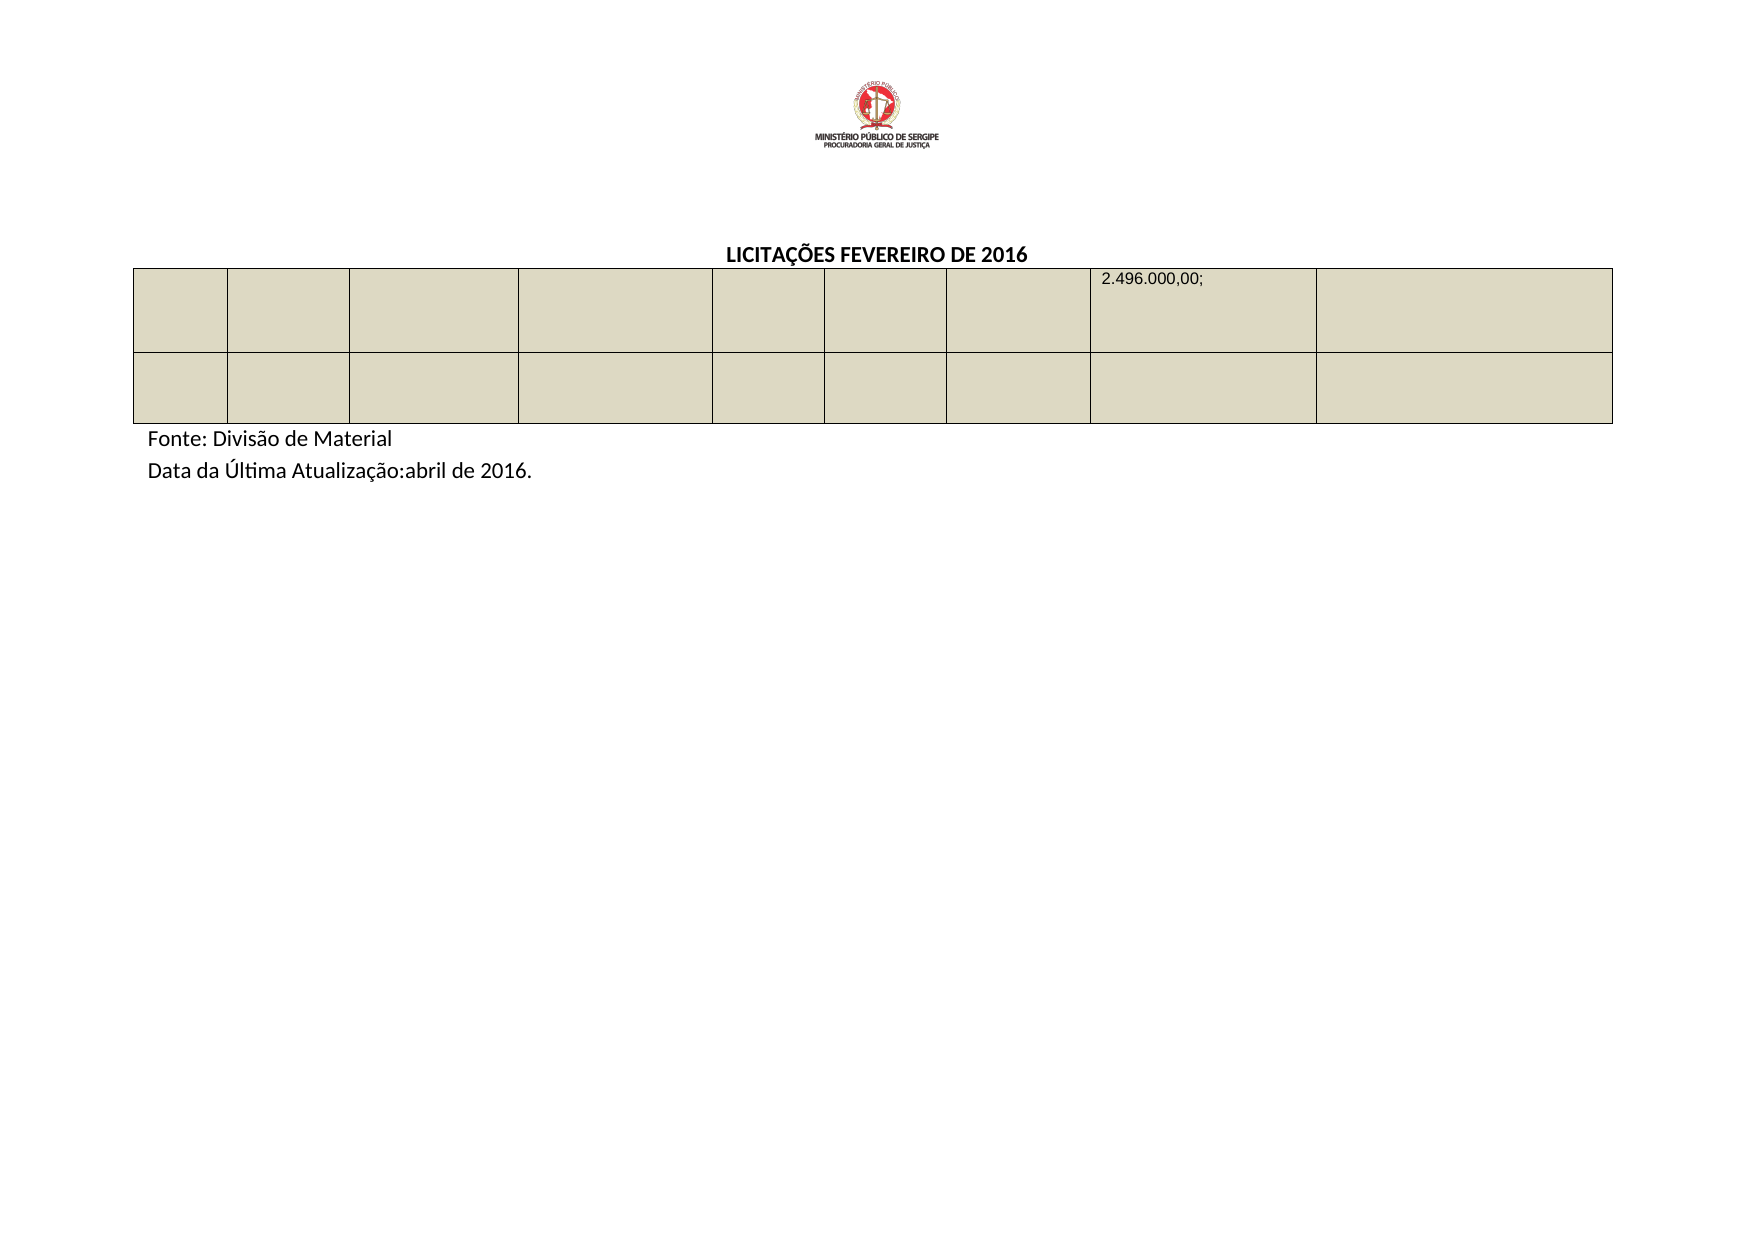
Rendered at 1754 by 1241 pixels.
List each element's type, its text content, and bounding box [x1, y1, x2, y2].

table_cell [825, 353, 946, 423]
table_cell [519, 353, 712, 423]
table_cell 2.496.000,00; [1091, 269, 1316, 352]
picture [815, 81, 939, 149]
text Fonte: Divisão de Material Data da Última Atualização:abril de 2016. [148, 424, 1606, 484]
table_cell [519, 269, 712, 352]
table_cell [350, 353, 518, 423]
table_cell [134, 269, 227, 352]
table_cell [947, 269, 1090, 352]
table_cell [947, 353, 1090, 423]
table_cell [134, 353, 227, 423]
table_cell [1091, 353, 1316, 423]
table_cell [1317, 353, 1612, 423]
table_cell [350, 269, 518, 352]
table_cell [713, 353, 824, 423]
table_cell [1317, 269, 1612, 352]
table_cell [228, 353, 349, 423]
table_cell [825, 269, 946, 352]
table_cell [713, 269, 824, 352]
table_cell [228, 269, 349, 352]
